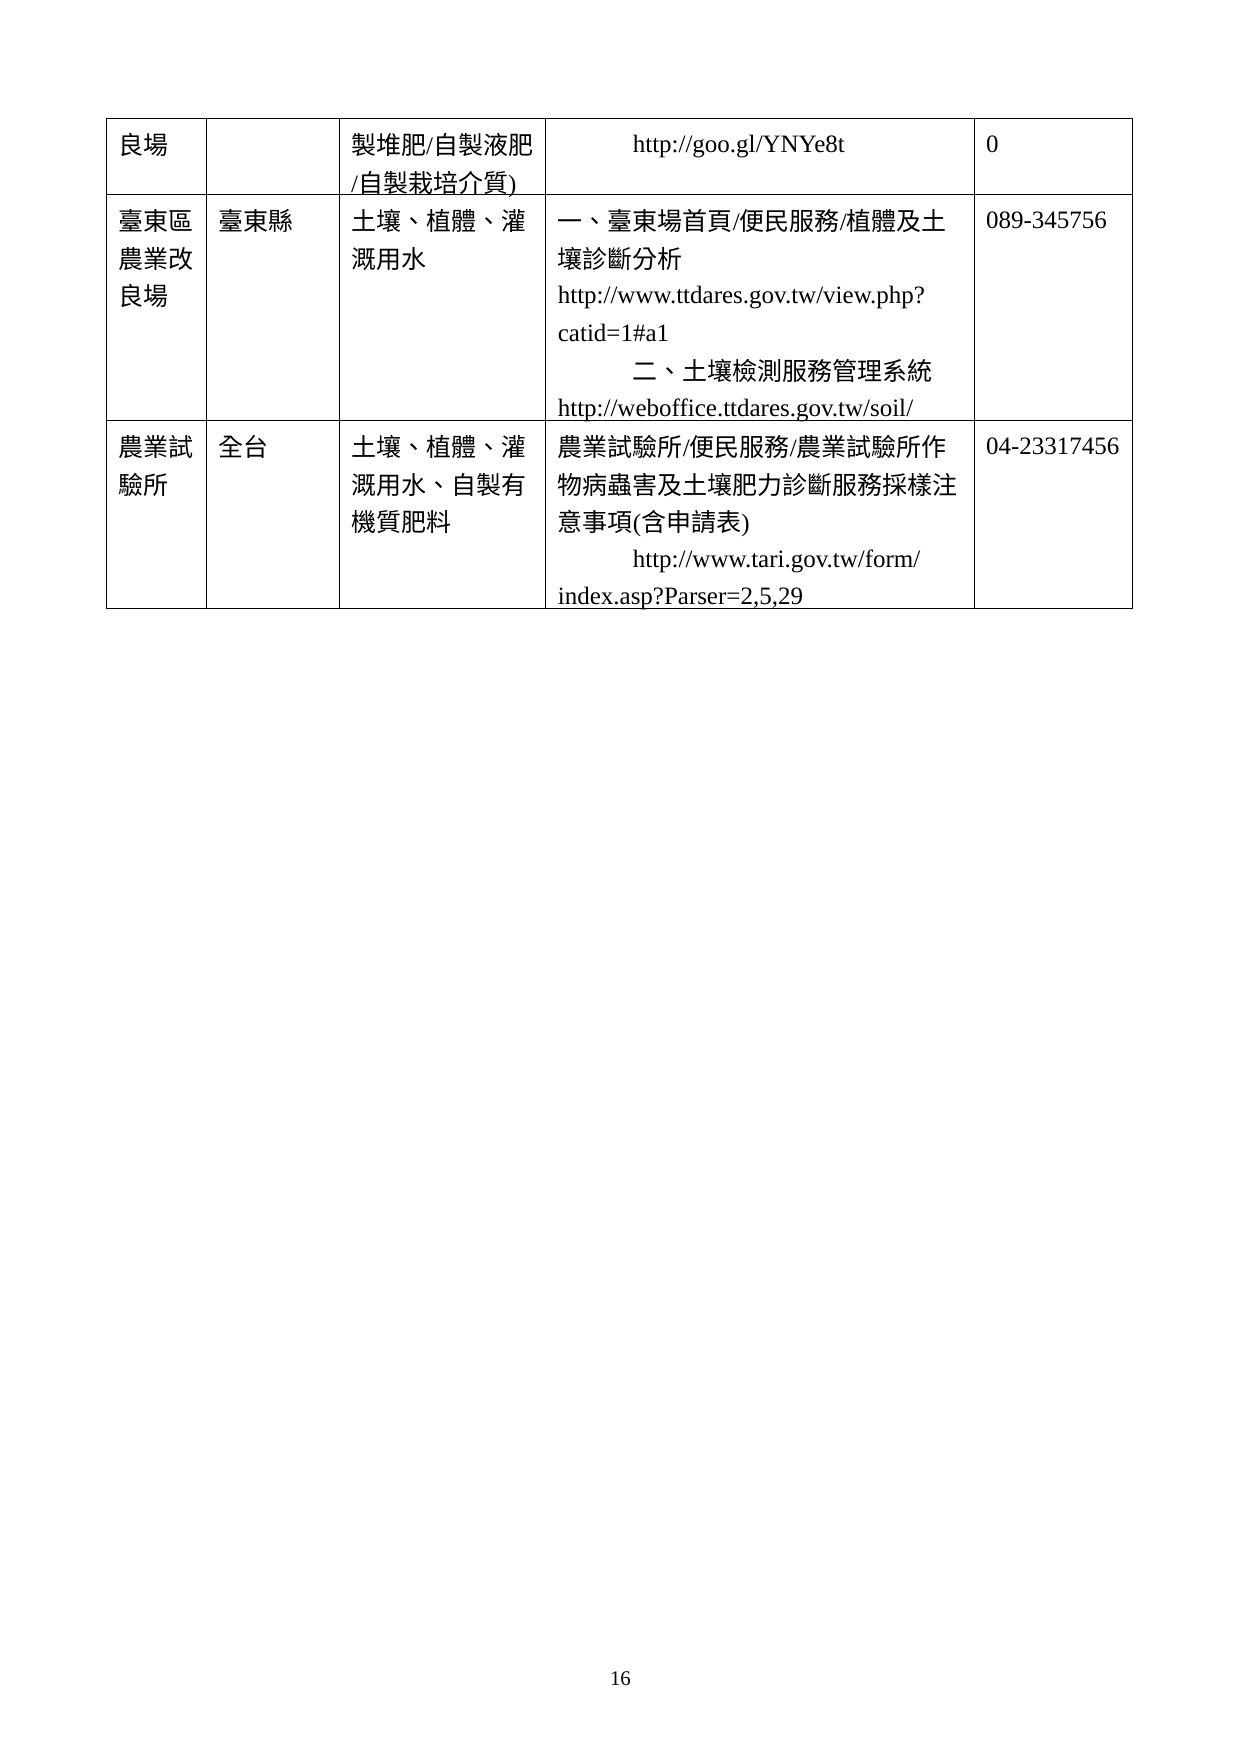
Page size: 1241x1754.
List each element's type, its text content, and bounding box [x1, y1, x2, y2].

table_cell 農業試驗所 [107, 421, 206, 608]
table_cell 農業試驗所/便民服務/農業試驗所作物病蟲害及土壤肥力診斷服務採樣注意事項(含申請表) http://www.tari.gov.tw/form/index.asp?Parser=2,5,29 [546, 421, 974, 608]
table_cell 臺東縣 [207, 195, 339, 420]
table_cell 良場 [107, 119, 206, 194]
table_cell 土壤、植體、灌溉用水 [340, 195, 545, 420]
table_cell 土壤、植體、灌溉用水、自製有機質肥料 [340, 421, 545, 608]
table_cell 0 [975, 119, 1132, 194]
table_cell [207, 119, 339, 194]
table_cell 全台 [207, 421, 339, 608]
table_cell 臺東區農業改良場 [107, 195, 206, 420]
table_cell 一、臺東場首頁/便民服務/植體及土壤診斷分析 http://www.ttdares.gov.tw/view.php?catid=1#a1 二、土壤檢測服務管理系統 http://weboffice.ttdares.gov.tw/soil/ [546, 195, 974, 420]
table_cell 089-345756 [975, 195, 1132, 420]
table_cell 製堆肥/自製液肥/自製栽培介質) [340, 119, 545, 194]
table_cell 04-23317456 [975, 421, 1132, 608]
table_cell http://goo.gl/YNYe8t [546, 119, 974, 194]
